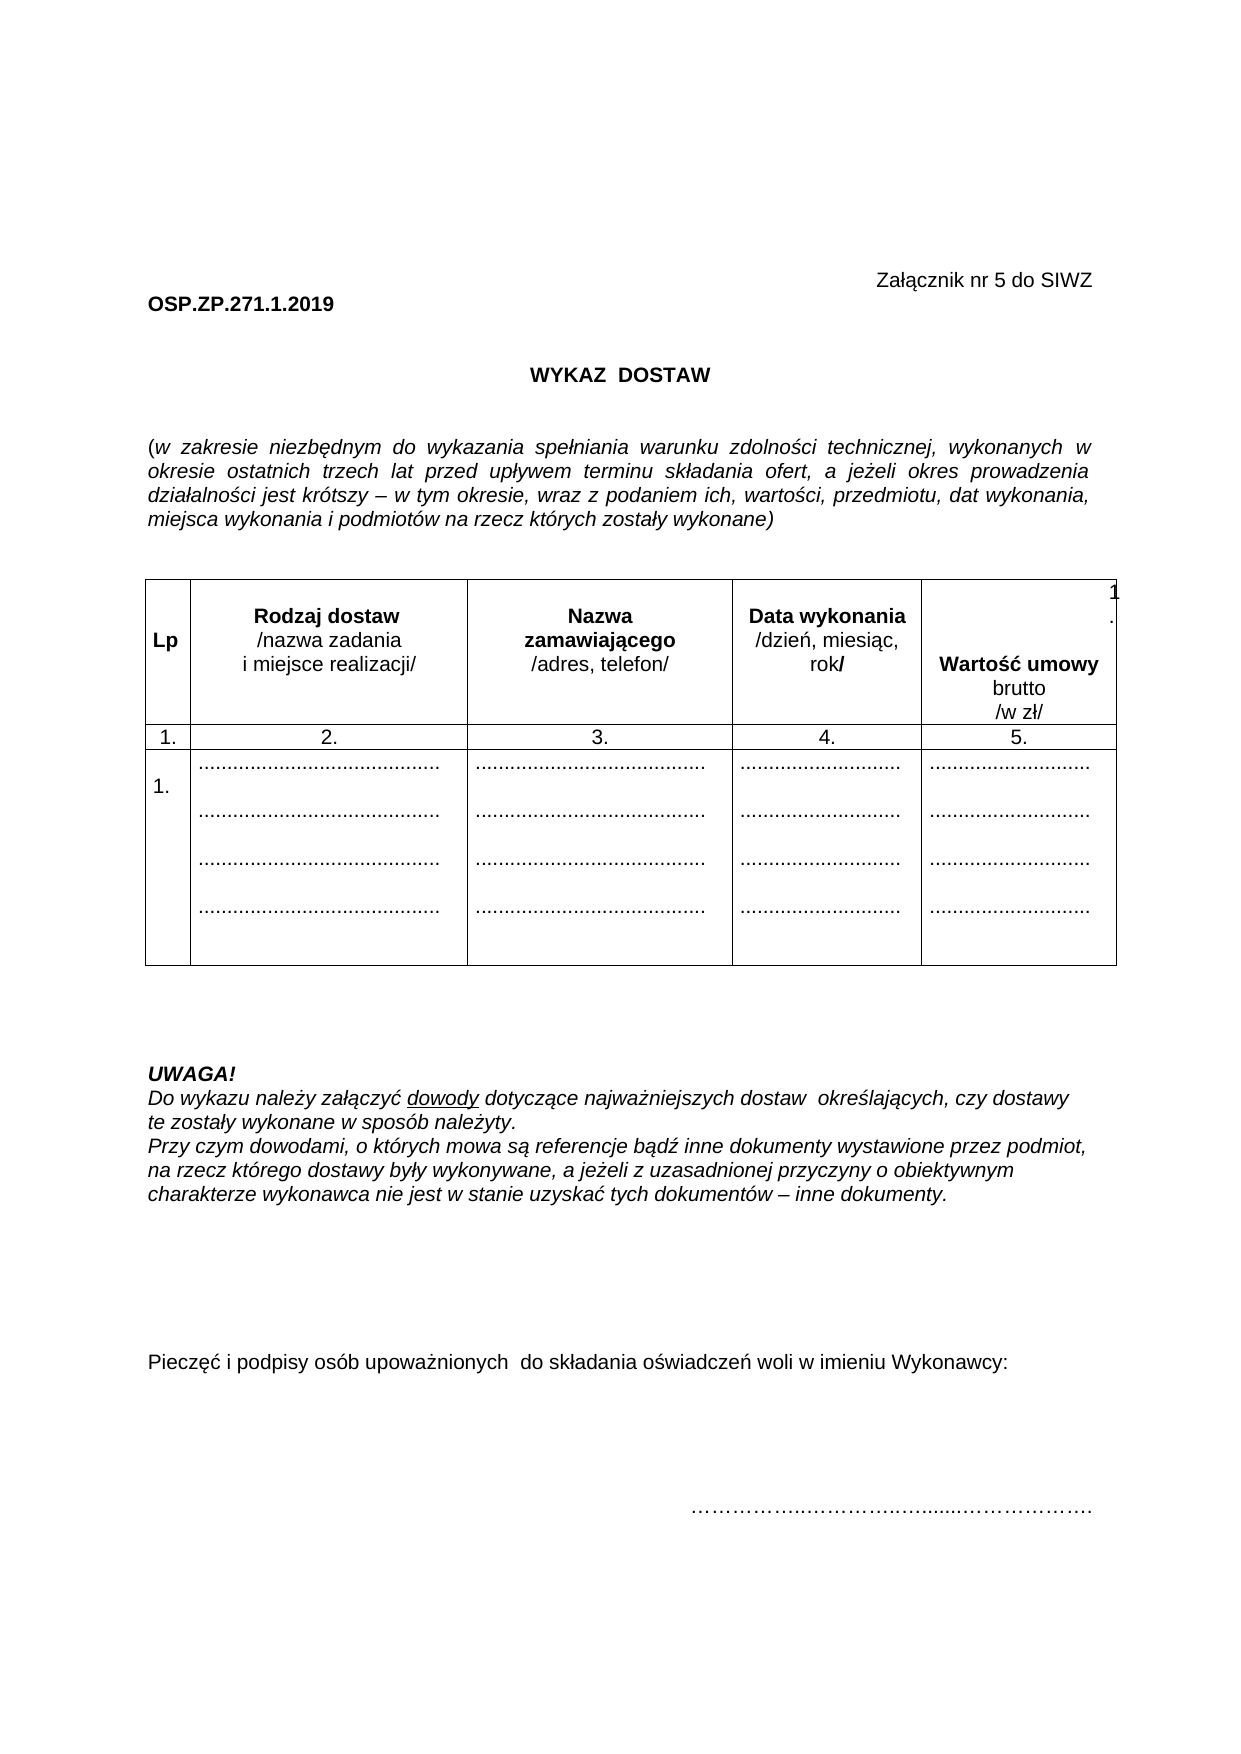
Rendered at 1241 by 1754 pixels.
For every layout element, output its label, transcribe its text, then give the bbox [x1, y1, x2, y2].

text Pieczęć i podpisy osób upoważnionych do składania oświadczeń woli w imieniu Wykonawcy: [148, 1350, 1063, 1374]
text UWAGA! [148, 1062, 1063, 1086]
table_cell 1. [146, 725, 190, 749]
table_header Rodzaj dostaw /nazwa zadania i miejsce realizacji/ [191, 580, 467, 724]
text ……………..…………..….......………………. [148, 1493, 1093, 1517]
table_header Wartość umowy brutto /w zł/ [922, 580, 1116, 724]
table_cell .......................................... .......................................... .......................................... .......................................... [191, 750, 467, 965]
subtitle Załącznik nr 5 do SIWZ [148, 267, 1093, 291]
text OSP.ZP.271.1.2019 [148, 291, 1093, 315]
table_cell ............................ ............................ ............................ ............................ [922, 750, 1116, 965]
table_header Nazwa zamawiającego /adres, telefon/ [468, 580, 732, 724]
table_cell ........................................ ........................................ ........................................ ........................................ [468, 750, 732, 965]
table_cell 2. [191, 725, 467, 749]
table_header Lp [146, 580, 190, 724]
table_cell ............................ ............................ ............................ ............................ [733, 750, 921, 965]
subtitle WYKAZ DOSTAW [148, 363, 1093, 387]
text (w zakresie niezbędnym do wykazania spełniania warunku zdolności technicznej, wykonanych w okresie ostatnich trzech lat przed upływem terminu składania ofert, a jeżeli okres prowadzenia działalności jest krótszy – w tym okresie, wraz z podaniem ich, wartości, przedmiotu, dat wykonania, miejsca wykonania i podmiotów na rzecz których zostały wykonane) [148, 435, 1093, 531]
table_cell 3. [468, 725, 732, 749]
table_cell 4. [733, 725, 921, 749]
table_cell 1. [146, 750, 190, 965]
table_cell 5. [922, 725, 1116, 749]
table_header Data wykonania /dzień, miesiąc, rok/ [733, 580, 921, 724]
text Do wykazu należy załączyć dowody dotyczące najważniejszych dostaw określających, czy dostawy te zostały wykonane w sposób należyty. Przy czym dowodami, o których mowa są referencje bądź inne dokumenty wystawione przez podmiot, na rzecz którego dostawy były wykonywane, a jeżeli z uzasadnionej przyczyny o obiektywnym charakterze wykonawca nie jest w stanie uzyskać tych dokumentów – inne dokumenty. [148, 1086, 1093, 1206]
